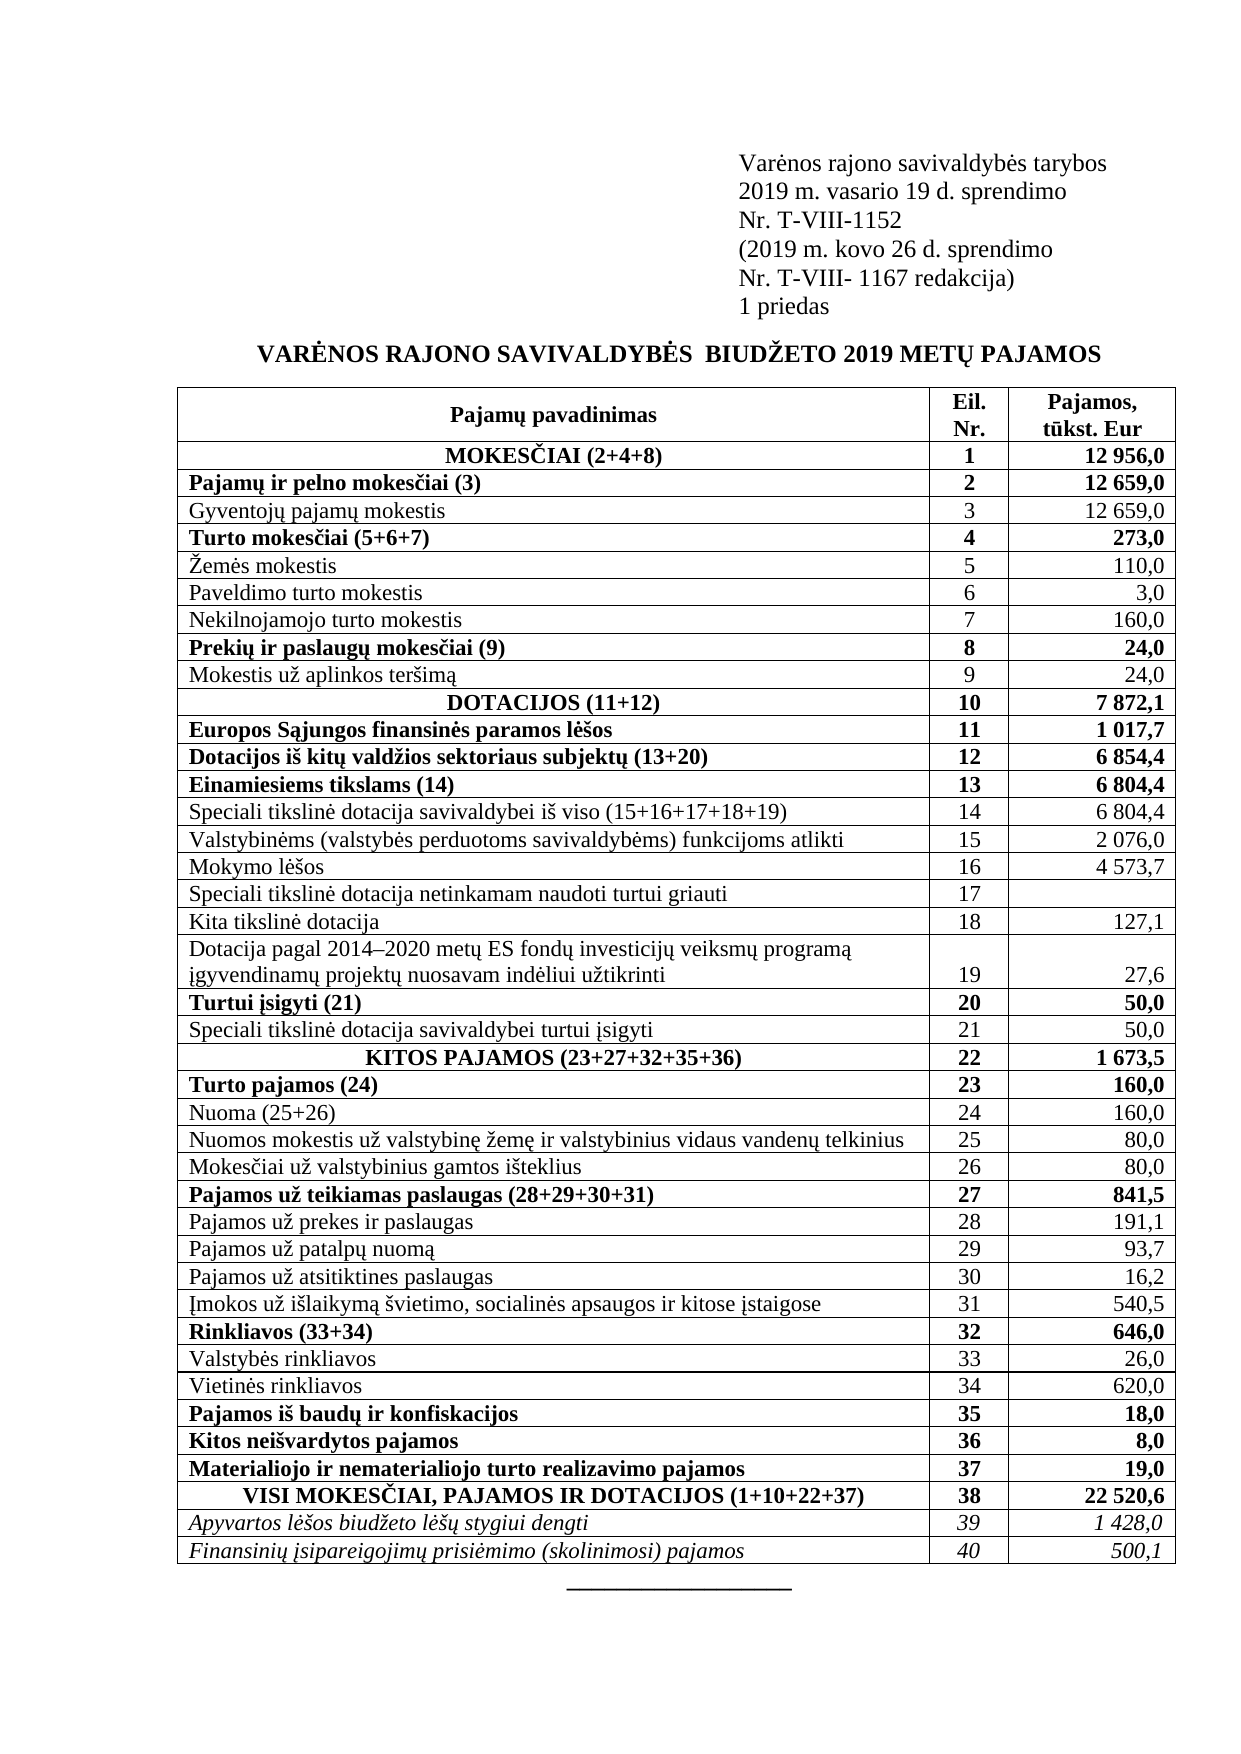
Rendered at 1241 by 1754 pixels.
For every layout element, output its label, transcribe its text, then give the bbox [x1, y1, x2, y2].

table_cell 31 [930, 1290, 1008, 1317]
table_cell 24 [930, 1099, 1008, 1125]
table_cell Einamiesiems tikslams (14) [178, 771, 929, 797]
table_cell Materialiojo ir nematerialiojo turto realizavimo pajamos [178, 1455, 929, 1481]
table_cell Paveldimo turto mokestis [178, 579, 929, 605]
text (2019 m. kovo 26 d. sprendimo [738, 234, 1181, 263]
table_cell Turto mokesčiai (5+6+7) [178, 524, 929, 551]
table_cell 9 [930, 661, 1008, 688]
table_cell Finansinių įsipareigojimų prisiėmimo (skolinimosi) pajamos [178, 1537, 929, 1563]
table_cell Rinkliavos (33+34) [178, 1318, 929, 1344]
table_cell Speciali tikslinė dotacija savivaldybei iš viso (15+16+17+18+19) [178, 798, 929, 824]
table_cell Įmokos už išlaikymą švietimo, socialinės apsaugos ir kitose įstaigose [178, 1290, 929, 1317]
table_cell 19,0 [1009, 1455, 1175, 1481]
text Varėnos rajono savivaldybės tarybos [738, 148, 1181, 176]
table_cell 25 [930, 1126, 1008, 1152]
text 1 priedas [738, 291, 1181, 320]
table_cell 191,1 [1009, 1208, 1175, 1234]
table_cell Valstybės rinkliavos [178, 1345, 929, 1371]
table_cell 38 [930, 1482, 1008, 1508]
table_cell 12 956,0 [1009, 442, 1175, 468]
table_cell 540,5 [1009, 1290, 1175, 1317]
table_cell 160,0 [1009, 606, 1175, 633]
table_cell 32 [930, 1318, 1008, 1344]
table_cell 841,5 [1009, 1181, 1175, 1207]
table_cell Turtui įsigyti (21) [178, 989, 929, 1015]
table_cell 6 854,4 [1009, 744, 1175, 770]
table_cell Nekilnojamojo turto mokestis [178, 606, 929, 633]
table_cell Mokestis už aplinkos teršimą [178, 661, 929, 688]
table_cell 8,0 [1009, 1427, 1175, 1454]
table_cell 4 573,7 [1009, 853, 1175, 879]
table_cell 6 804,4 [1009, 771, 1175, 797]
table_cell 35 [930, 1400, 1008, 1426]
table_cell 6 [930, 579, 1008, 605]
table_cell VISI MOKESČIAI, PAJAMOS IR DOTACIJOS (1+10+22+37) [178, 1482, 929, 1508]
table_cell 30 [930, 1263, 1008, 1289]
table_cell 39 [930, 1510, 1008, 1536]
table_cell 273,0 [1009, 524, 1175, 551]
table_cell 27 [930, 1181, 1008, 1207]
table_cell 16,2 [1009, 1263, 1175, 1289]
text 2019 m. vasario 19 d. sprendimo [738, 176, 1181, 205]
table_cell 1 673,5 [1009, 1044, 1175, 1070]
table_cell 50,0 [1009, 1016, 1175, 1043]
table_cell Mokymo lėšos [178, 853, 929, 879]
table_cell 8 [930, 634, 1008, 660]
table_cell 7 872,1 [1009, 689, 1175, 715]
table_cell 5 [930, 552, 1008, 578]
table_cell Pajamos iš baudų ir konfiskacijos [178, 1400, 929, 1426]
table_cell Valstybinėms (valstybės perduotoms savivaldybėms) funkcijoms atlikti [178, 826, 929, 852]
table_cell 13 [930, 771, 1008, 797]
table_cell 1 017,7 [1009, 716, 1175, 742]
text __________________ [177, 1564, 1181, 1593]
table_cell Dotacijos iš kitų valdžios sektoriaus subjektų (13+20) [178, 744, 929, 770]
table_cell 40 [930, 1537, 1008, 1563]
table_cell Gyventojų pajamų mokestis [178, 497, 929, 523]
table_cell 24,0 [1009, 634, 1175, 660]
table_cell 24,0 [1009, 661, 1175, 688]
table_cell 160,0 [1009, 1099, 1175, 1125]
table_cell Pajamos už patalpų nuomą [178, 1236, 929, 1262]
table_cell KITOS PAJAMOS (23+27+32+35+36) [178, 1044, 929, 1070]
table_cell 500,1 [1009, 1537, 1175, 1563]
table_cell 1 [930, 442, 1008, 468]
table_cell 29 [930, 1236, 1008, 1262]
table_header Pajamų pavadinimas [178, 388, 929, 441]
table_cell 22 520,6 [1009, 1482, 1175, 1508]
table_cell 15 [930, 826, 1008, 852]
table_cell 646,0 [1009, 1318, 1175, 1344]
table_cell 11 [930, 716, 1008, 742]
text VARĖNOS RAJONO SAVIVALDYBĖS BIUDŽETO 2019 METŲ PAJAMOS [177, 339, 1181, 368]
table_cell 93,7 [1009, 1236, 1175, 1262]
table_cell 18 [930, 908, 1008, 934]
table_cell 17 [930, 880, 1008, 907]
table_cell Nuoma (25+26) [178, 1099, 929, 1125]
table_cell MOKESČIAI (2+4+8) [178, 442, 929, 468]
table_cell 2 [930, 470, 1008, 496]
table_cell Dotacija pagal 2014–2020 metų ES fondų investicijų veiksmų programą įgyvendinamų projektų nuosavam indėliui užtikrinti [178, 935, 929, 988]
table_cell 26,0 [1009, 1345, 1175, 1371]
table_header Pajamos, tūkst. Eur [1009, 388, 1175, 441]
table_cell 26 [930, 1153, 1008, 1180]
table_cell 3 [930, 497, 1008, 523]
table_cell 620,0 [1009, 1373, 1175, 1399]
table_cell Nuomos mokestis už valstybinę žemę ir valstybinius vidaus vandenų telkinius [178, 1126, 929, 1152]
table_cell Europos Sąjungos finansinės paramos lėšos [178, 716, 929, 742]
table_cell Pajamos už teikiamas paslaugas (28+29+30+31) [178, 1181, 929, 1207]
table_cell Apyvartos lėšos biudžeto lėšų stygiui dengti [178, 1510, 929, 1536]
table_cell 80,0 [1009, 1153, 1175, 1180]
table_cell 18,0 [1009, 1400, 1175, 1426]
table_header Eil. Nr. [930, 388, 1008, 441]
table_cell 16 [930, 853, 1008, 879]
table_cell Turto pajamos (24) [178, 1071, 929, 1097]
table_cell 12 659,0 [1009, 470, 1175, 496]
table_cell 36 [930, 1427, 1008, 1454]
table_cell 21 [930, 1016, 1008, 1043]
table_cell 22 [930, 1044, 1008, 1070]
table_cell 37 [930, 1455, 1008, 1481]
table_cell 50,0 [1009, 989, 1175, 1015]
table_cell [1009, 880, 1175, 907]
table_cell 33 [930, 1345, 1008, 1371]
table_cell Kita tikslinė dotacija [178, 908, 929, 934]
table_cell 4 [930, 524, 1008, 551]
table_cell 127,1 [1009, 908, 1175, 934]
table_cell 7 [930, 606, 1008, 633]
table_cell 28 [930, 1208, 1008, 1234]
table_cell 10 [930, 689, 1008, 715]
table_cell DOTACIJOS (11+12) [178, 689, 929, 715]
table_cell 110,0 [1009, 552, 1175, 578]
table_cell Prekių ir paslaugų mokesčiai (9) [178, 634, 929, 660]
table_cell Speciali tikslinė dotacija savivaldybei turtui įsigyti [178, 1016, 929, 1043]
table_cell 34 [930, 1373, 1008, 1399]
table_cell 6 804,4 [1009, 798, 1175, 824]
table_cell 20 [930, 989, 1008, 1015]
table_cell Speciali tikslinė dotacija netinkamam naudoti turtui griauti [178, 880, 929, 907]
table_cell 23 [930, 1071, 1008, 1097]
table_cell Vietinės rinkliavos [178, 1373, 929, 1399]
table_cell 12 659,0 [1009, 497, 1175, 523]
table_cell Pajamos už prekes ir paslaugas [178, 1208, 929, 1234]
table_cell 3,0 [1009, 579, 1175, 605]
table_cell 12 [930, 744, 1008, 770]
text Nr. T-VIII-1152 [738, 205, 1181, 234]
table_cell Pajamų ir pelno mokesčiai (3) [178, 470, 929, 496]
table_cell Žemės mokestis [178, 552, 929, 578]
table_cell 2 076,0 [1009, 826, 1175, 852]
table_cell 14 [930, 798, 1008, 824]
table_cell 160,0 [1009, 1071, 1175, 1097]
table_cell 27,6 [1009, 935, 1175, 988]
table_cell 1 428,0 [1009, 1510, 1175, 1536]
text Nr. T-VIII- 1167 redakcija) [738, 263, 1181, 291]
table_cell 19 [930, 935, 1008, 988]
table_cell Kitos neišvardytos pajamos [178, 1427, 929, 1454]
table_cell 80,0 [1009, 1126, 1175, 1152]
table_cell Mokesčiai už valstybinius gamtos išteklius [178, 1153, 929, 1180]
table_cell Pajamos už atsitiktines paslaugas [178, 1263, 929, 1289]
